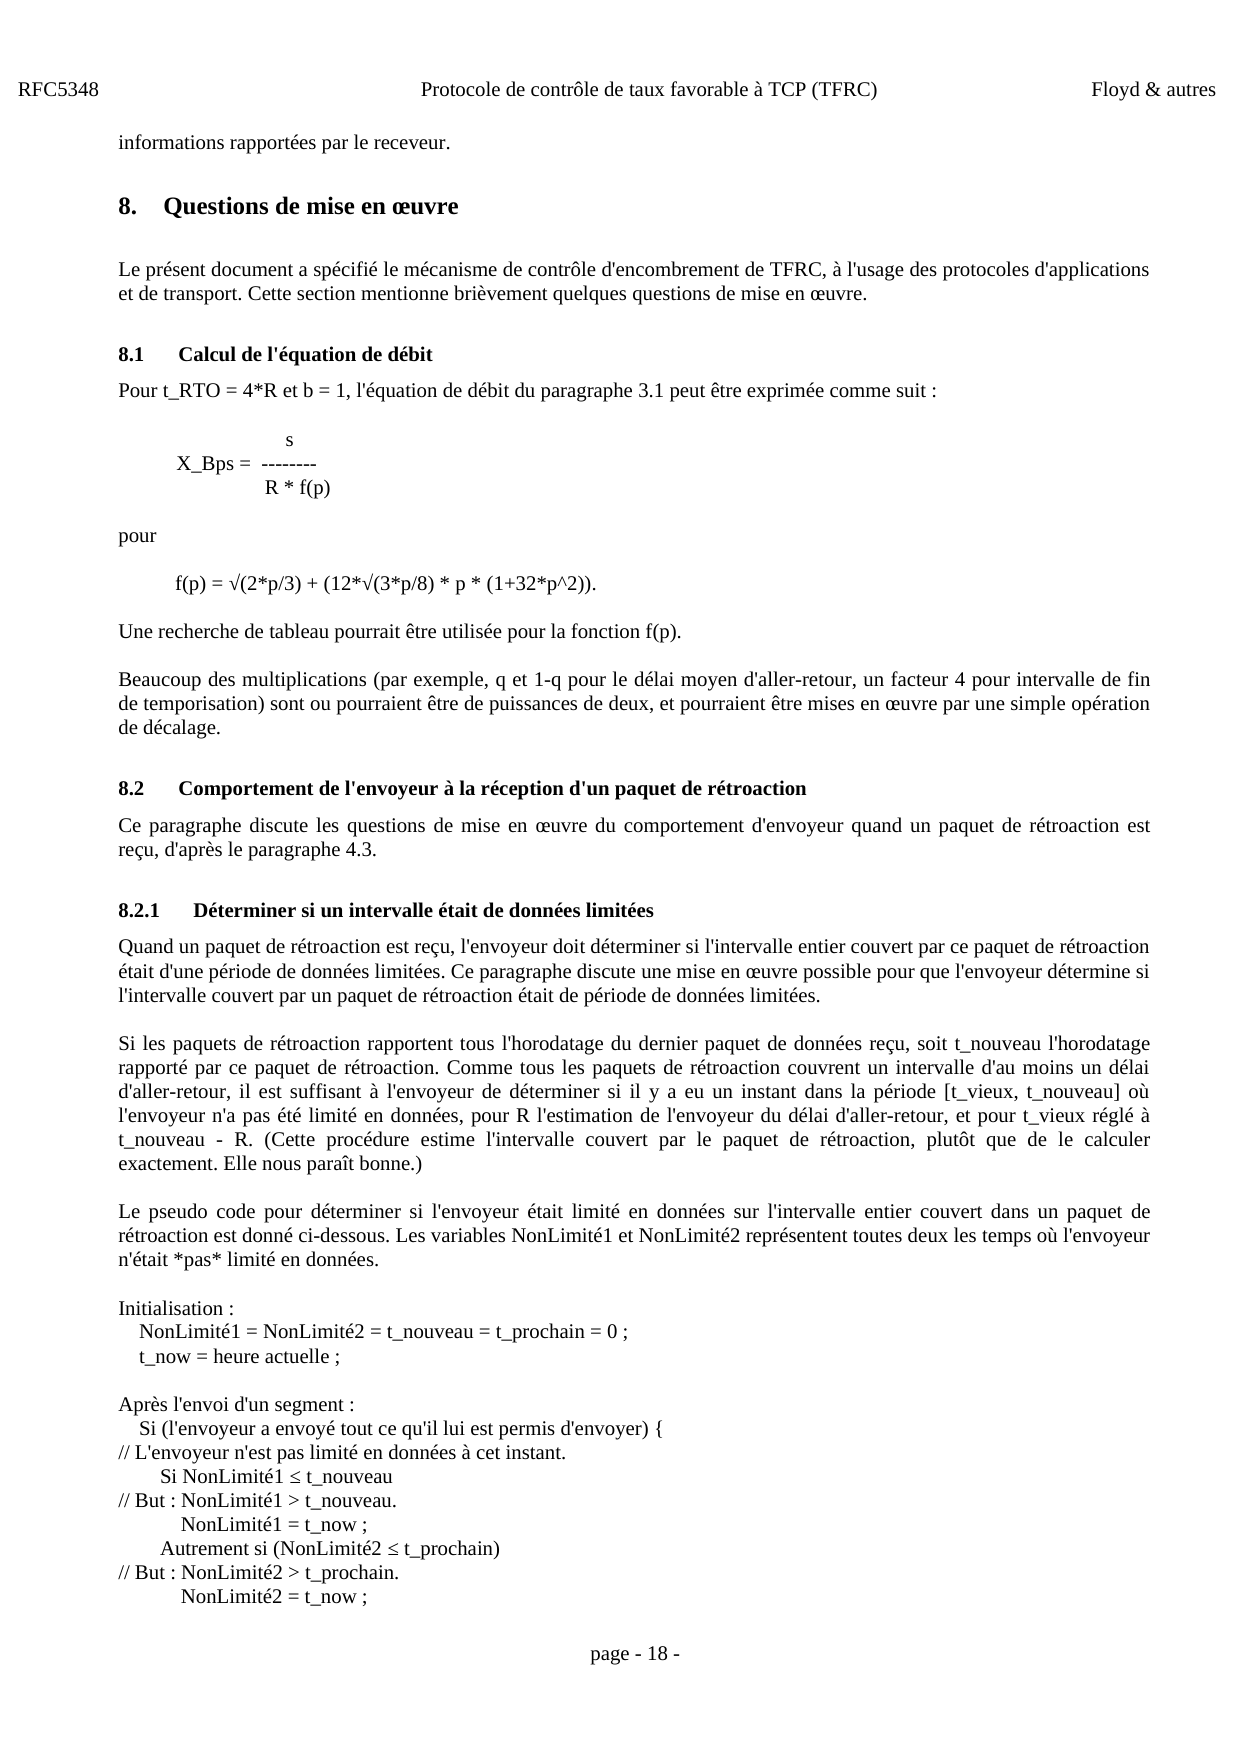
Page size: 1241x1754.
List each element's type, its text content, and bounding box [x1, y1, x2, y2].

text // But : NonLimité2 > t_prochain. [118, 1560, 1152, 1584]
text s [176, 426, 1152, 451]
text pour [118, 523, 1152, 547]
subtitle 8.2 Comportement de l'envoyeur à la réception d'un paquet de rétroaction [118, 776, 1152, 800]
text X_Bps = -------- [176, 451, 1152, 474]
text Une recherche de tableau pourrait être utilisée pour la fonction f(p). [118, 619, 1152, 643]
text Si (l'envoyeur a envoyé tout ce qu'il lui est permis d'envoyer) { [118, 1416, 1152, 1440]
subtitle 8.2.1 Déterminer si un intervalle était de données limitées [118, 898, 1152, 922]
text Quand un paquet de rétroaction est reçu, l'envoyeur doit déterminer si l'intervalle entier couvert par ce paquet de rétroaction était d'une période de données limitées. Ce paragraphe discute une mise en œuvre possible pour que l'envoyeur détermine si l'intervalle couvert par un paquet de rétroaction était de période de données limitées. [118, 934, 1152, 1007]
text Pour t_RTO = 4*R et b = 1, l'équation de débit du paragraphe 3.1 peut être exprimée comme suit : [118, 378, 1152, 402]
subtitle 8. Questions de mise en œuvre [118, 191, 1152, 220]
text NonLimité1 = t_now ; [118, 1512, 1152, 1536]
text R * f(p) [176, 474, 1152, 499]
text f(p) = √(2*p/3) + (12*√(3*p/8) * p * (1+32*p^2)). [175, 571, 1152, 595]
text // But : NonLimité1 > t_nouveau. [118, 1488, 1152, 1512]
text Initialisation : [118, 1295, 1152, 1319]
text NonLimité1 = NonLimité2 = t_nouveau = t_prochain = 0 ; [118, 1319, 1152, 1343]
text Beaucoup des multiplications (par exemple, q et 1-q pour le délai moyen d'aller-retour, un facteur 4 pour intervalle de fin de temporisation) sont ou pourraient être de puissances de deux, et pourraient être mises en œuvre par une simple opération de décalage. [118, 667, 1152, 739]
text Si les paquets de rétroaction rapportent tous l'horodatage du dernier paquet de données reçu, soit t_nouveau l'horodatage rapporté par ce paquet de rétroaction. Comme tous les paquets de rétroaction couvrent un intervalle d'au moins un délai d'aller-retour, il est suffisant à l'envoyeur de déterminer si il y a eu un instant dans la période [t_vieux, t_nouveau] où l'envoyeur n'a pas été limité en données, pour R l'estimation de l'envoyeur du délai d'aller-retour, et pour t_vieux réglé à t_nouveau - R. (Cette procédure estime l'intervalle couvert par le paquet de rétroaction, plutôt que de le calculer exactement. Elle nous paraît bonne.) [118, 1031, 1152, 1175]
text Autrement si (NonLimité2 ≤ t_prochain) [118, 1536, 1152, 1560]
text Ce paragraphe discute les questions de mise en œuvre du comportement d'envoyeur quand un paquet de rétroaction est reçu, d'après le paragraphe 4.3. [118, 813, 1152, 861]
text Le pseudo code pour déterminer si l'envoyeur était limité en données sur l'intervalle entier couvert dans un paquet de rétroaction est donné ci-dessous. Les variables NonLimité1 et NonLimité2 représentent toutes deux les temps où l'envoyeur n'était *pas* limité en données. [118, 1199, 1152, 1271]
text Le présent document a spécifié le mécanisme de contrôle d'encombrement de TFRC, à l'usage des protocoles d'applications et de transport. Cette section mentionne brièvement quelques questions de mise en œuvre. [118, 257, 1152, 305]
text Après l'envoi d'un segment : [118, 1392, 1152, 1416]
subtitle 8.1 Calcul de l'équation de débit [118, 342, 1152, 366]
text Si NonLimité1 ≤ t_nouveau [118, 1464, 1152, 1488]
text t_now = heure actuelle ; [118, 1343, 1152, 1368]
text informations rapportées par le receveur. [118, 130, 1152, 154]
text NonLimité2 = t_now ; [118, 1584, 1152, 1608]
text // L'envoyeur n'est pas limité en données à cet instant. [118, 1440, 1152, 1464]
